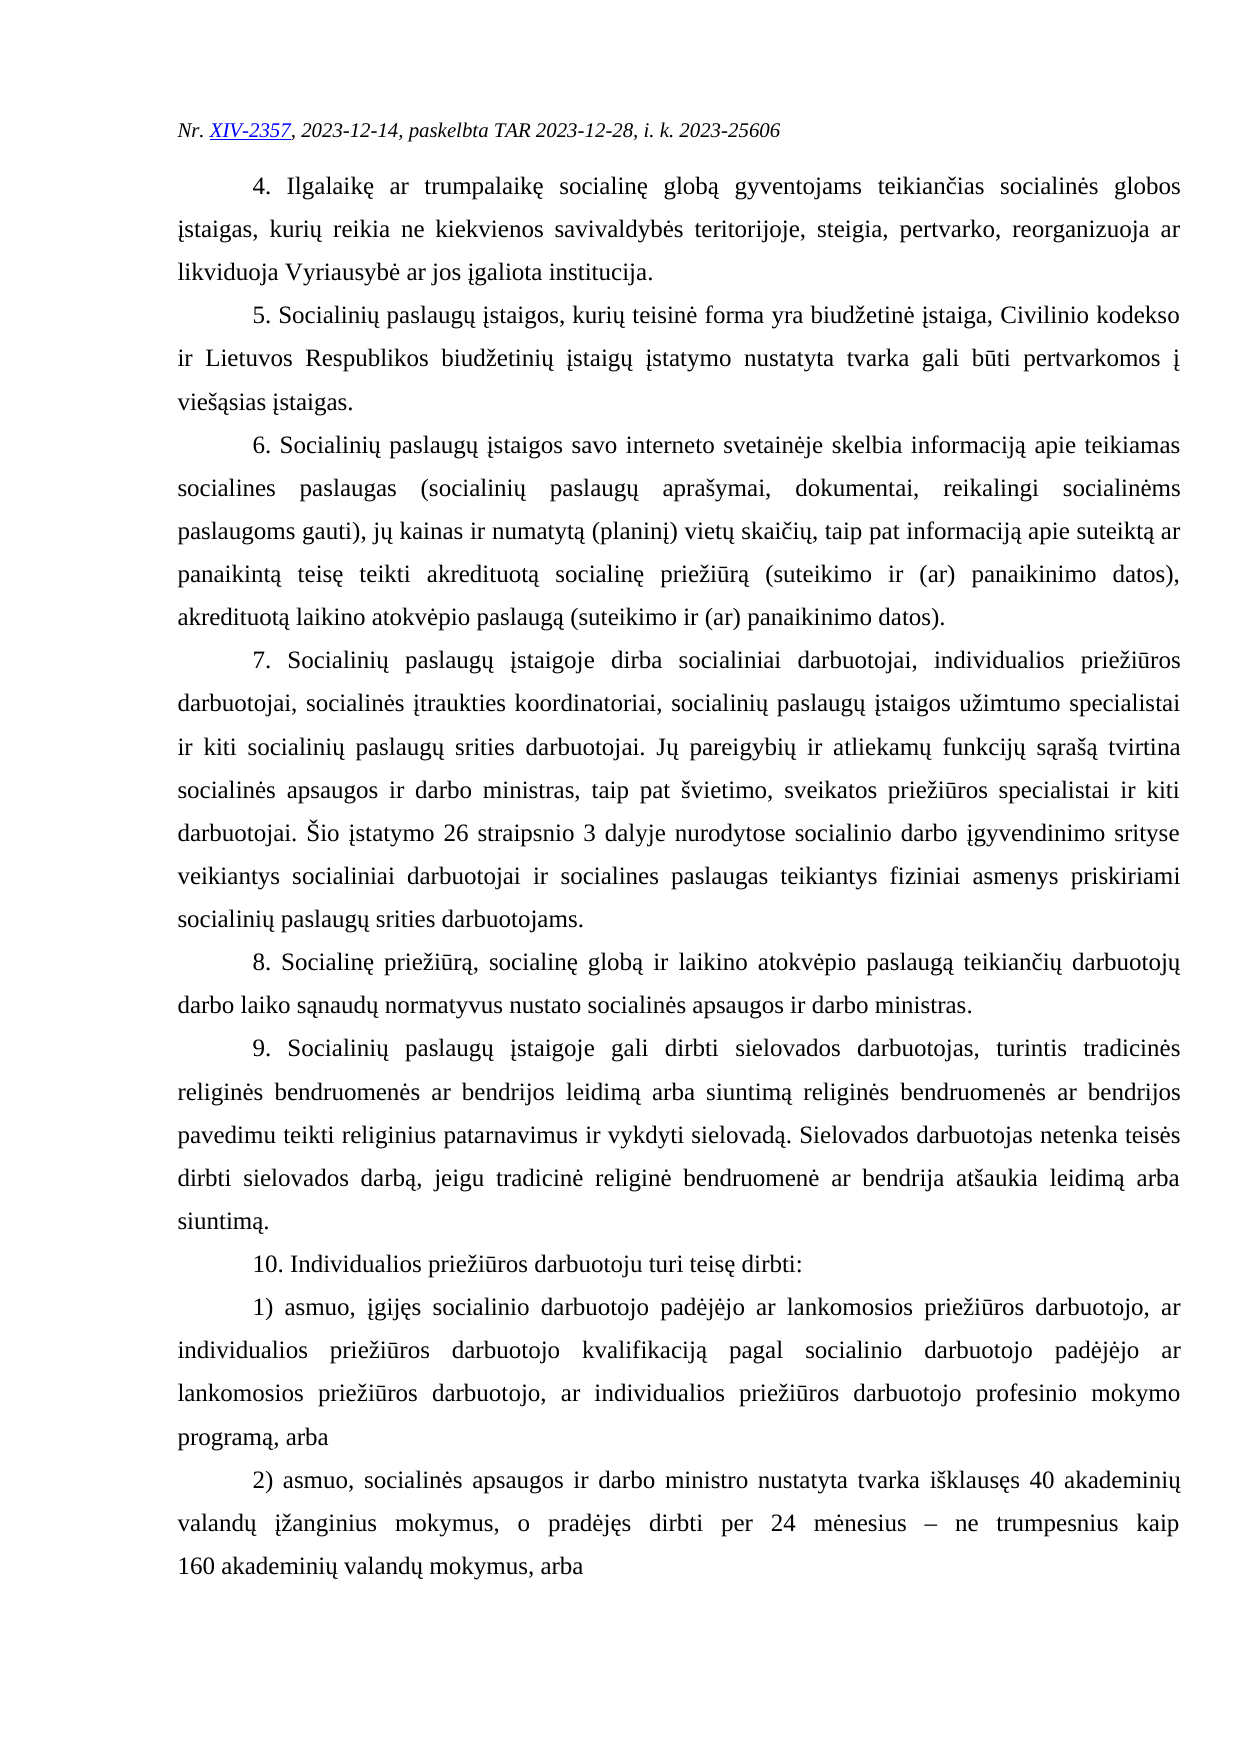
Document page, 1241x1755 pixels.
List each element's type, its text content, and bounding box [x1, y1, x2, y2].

text 6. Socialinių paslaugų įstaigos savo interneto svetainėje skelbia informaciją apie teikiamas socialines paslaugas (socialinių paslaugų aprašymai, dokumentai, reikalingi socialinėms paslaugoms gauti), jų kainas ir numatytą (planinį) vietų skaičių, taip pat informaciją apie suteiktą ar panaikintą teisę teikti akredituotą socialinę priežiūrą (suteikimo ir (ar) panaikinimo datos), akredituotą laikino atokvėpio paslaugą (suteikimo ir (ar) panaikinimo datos). [177, 430, 1181, 631]
text Nr. XIV-2357, 2023-12-14, paskelbta TAR 2023-12-28, i. k. 2023-25606 [177, 118, 1181, 142]
text 7. Socialinių paslaugų įstaigoje dirba socialiniai darbuotojai, individualios priežiūros darbuotojai, socialinės įtraukties koordinatoriai, socialinių paslaugų įstaigos užimtumo specialistai ir kiti socialinių paslaugų srities darbuotojai. Jų pareigybių ir atliekamų funkcijų sąrašą tvirtina socialinės apsaugos ir darbo ministras, taip pat švietimo, sveikatos priežiūros specialistai ir kiti darbuotojai. Šio įstatymo 26 straipsnio 3 dalyje nurodytose socialinio darbo įgyvendinimo srityse veikiantys socialiniai darbuotojai ir socialines paslaugas teikiantys fiziniai asmenys priskiriami socialinių paslaugų srities darbuotojams. [177, 645, 1181, 933]
text 4. Ilgalaikę ar trumpalaikę socialinę globą gyventojams teikiančias socialinės globos įstaigas, kurių reikia ne kiekvienos savivaldybės teritorijoje, steigia, pertvarko, reorganizuoja ar likviduoja Vyriausybė ar jos įgaliota institucija. [177, 171, 1181, 286]
text 5. Socialinių paslaugų įstaigos, kurių teisinė forma yra biudžetinė įstaiga, Civilinio kodekso ir Lietuvos Respublikos biudžetinių įstaigų įstatymo nustatyta tvarka gali būti pertvarkomos į viešąsias įstaigas. [177, 300, 1181, 415]
text 1) asmuo, įgijęs socialinio darbuotojo padėjėjo ar lankomosios priežiūros darbuotojo, ar individualios priežiūros darbuotojo kvalifikaciją pagal socialinio darbuotojo padėjėjo ar lankomosios priežiūros darbuotojo, ar individualios priežiūros darbuotojo profesinio mokymo programą, arba [177, 1292, 1181, 1450]
text 8. Socialinę priežiūrą, socialinę globą ir laikino atokvėpio paslaugą teikiančių darbuotojų darbo laiko sąnaudų normatyvus nustato socialinės apsaugos ir darbo ministras. [177, 947, 1181, 1019]
text 10. Individualios priežiūros darbuotoju turi teisę dirbti: [177, 1249, 1181, 1278]
text 2) asmuo, socialinės apsaugos ir darbo ministro nustatyta tvarka išklausęs 40 akademinių valandų įžanginius mokymus, o pradėjęs dirbti per 24 mėnesius – ne trumpesnius kaip 160 akademinių valandų mokymus, arba [177, 1465, 1181, 1580]
text 9. Socialinių paslaugų įstaigoje gali dirbti sielovados darbuotojas, turintis tradicinės religinės bendruomenės ar bendrijos leidimą arba siuntimą religinės bendruomenės ar bendrijos pavedimu teikti religinius patarnavimus ir vykdyti sielovadą. Sielovados darbuotojas netenka teisės dirbti sielovados darbą, jeigu tradicinė religinė bendruomenė ar bendrija atšaukia leidimą arba siuntimą. [177, 1033, 1181, 1235]
